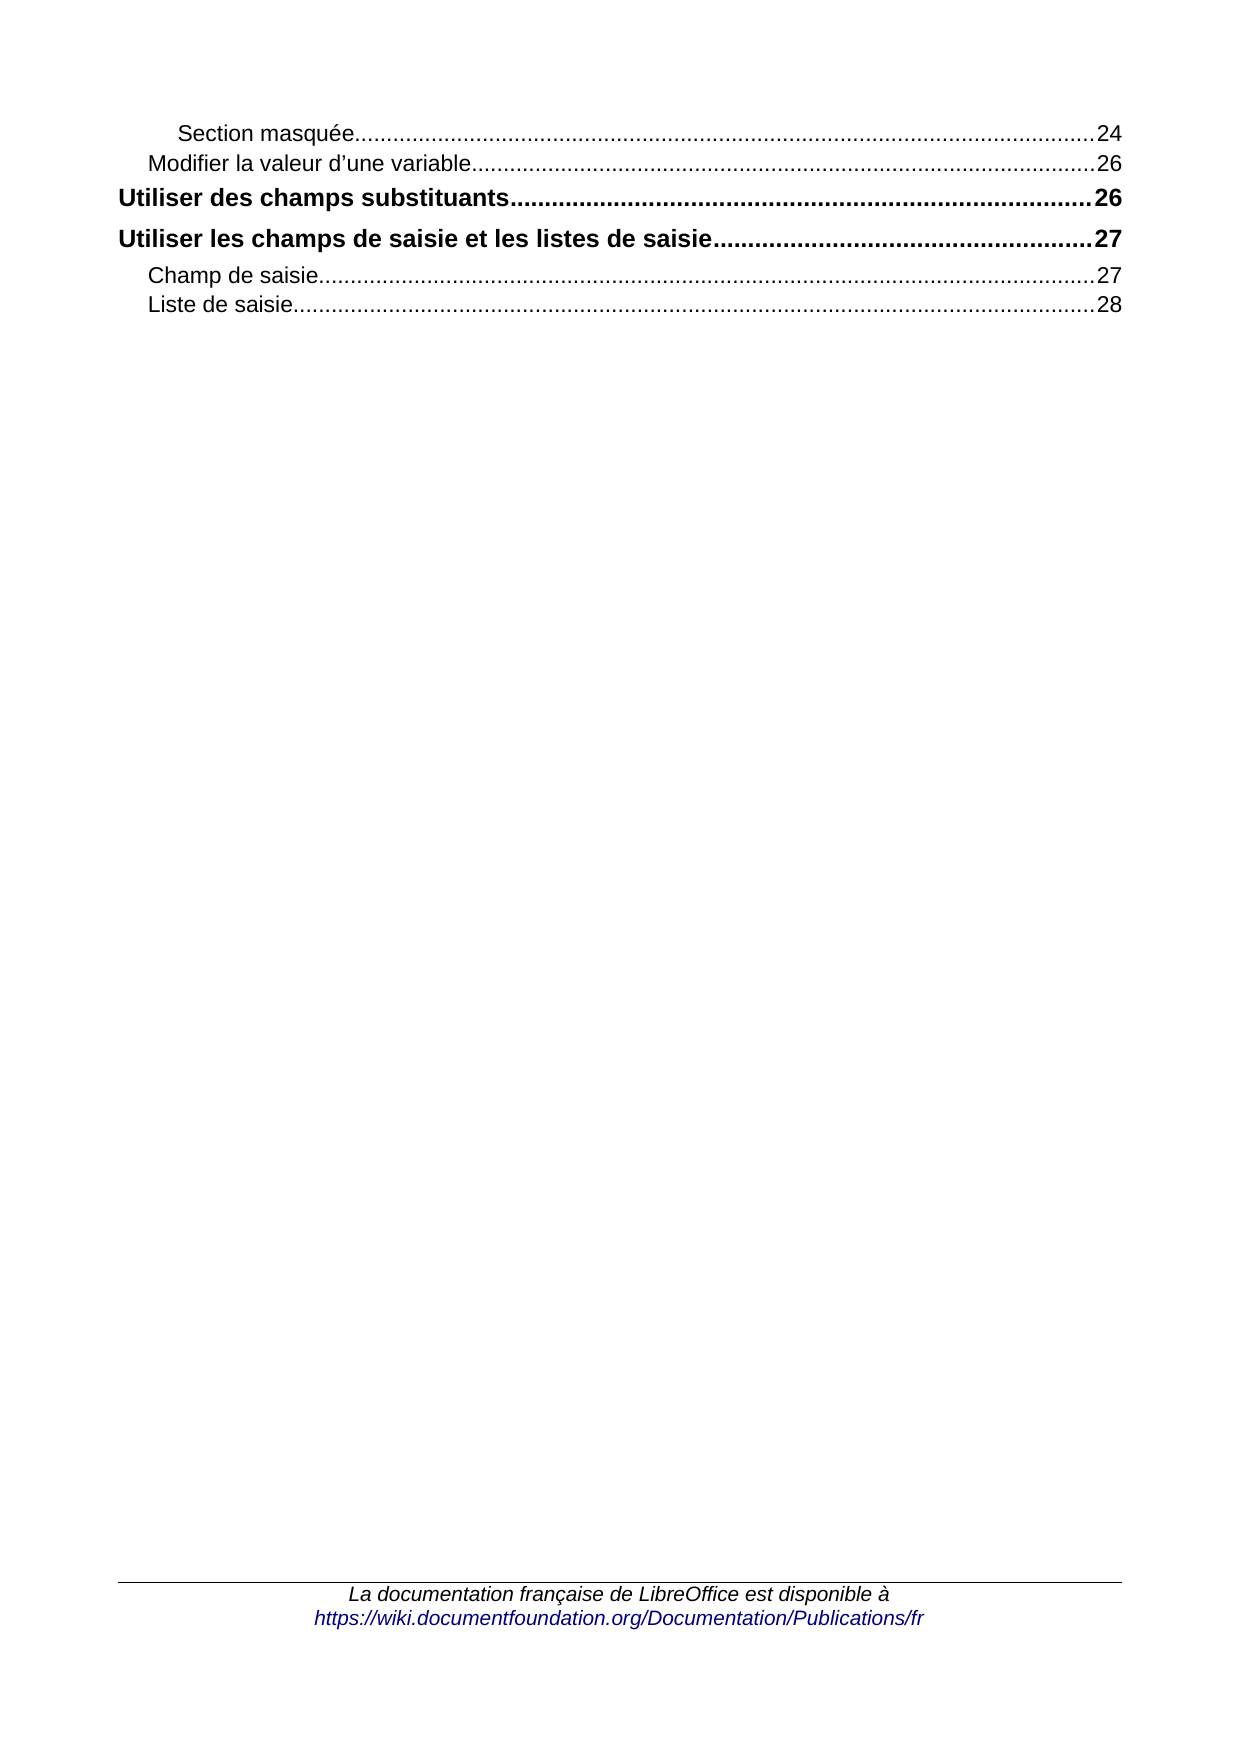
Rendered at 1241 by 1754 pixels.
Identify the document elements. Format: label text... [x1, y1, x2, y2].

text Section masquée 24 [177, 118, 1122, 148]
text Utiliser les champs de saisie et les listes de saisie 27 [118, 224, 1122, 254]
text Modifier la valeur d’une variable 26 [148, 148, 1122, 177]
text Utiliser des champs substituants 26 [118, 183, 1122, 212]
text Champ de saisie 27 [148, 260, 1122, 289]
text Liste de saisie 28 [148, 289, 1122, 319]
